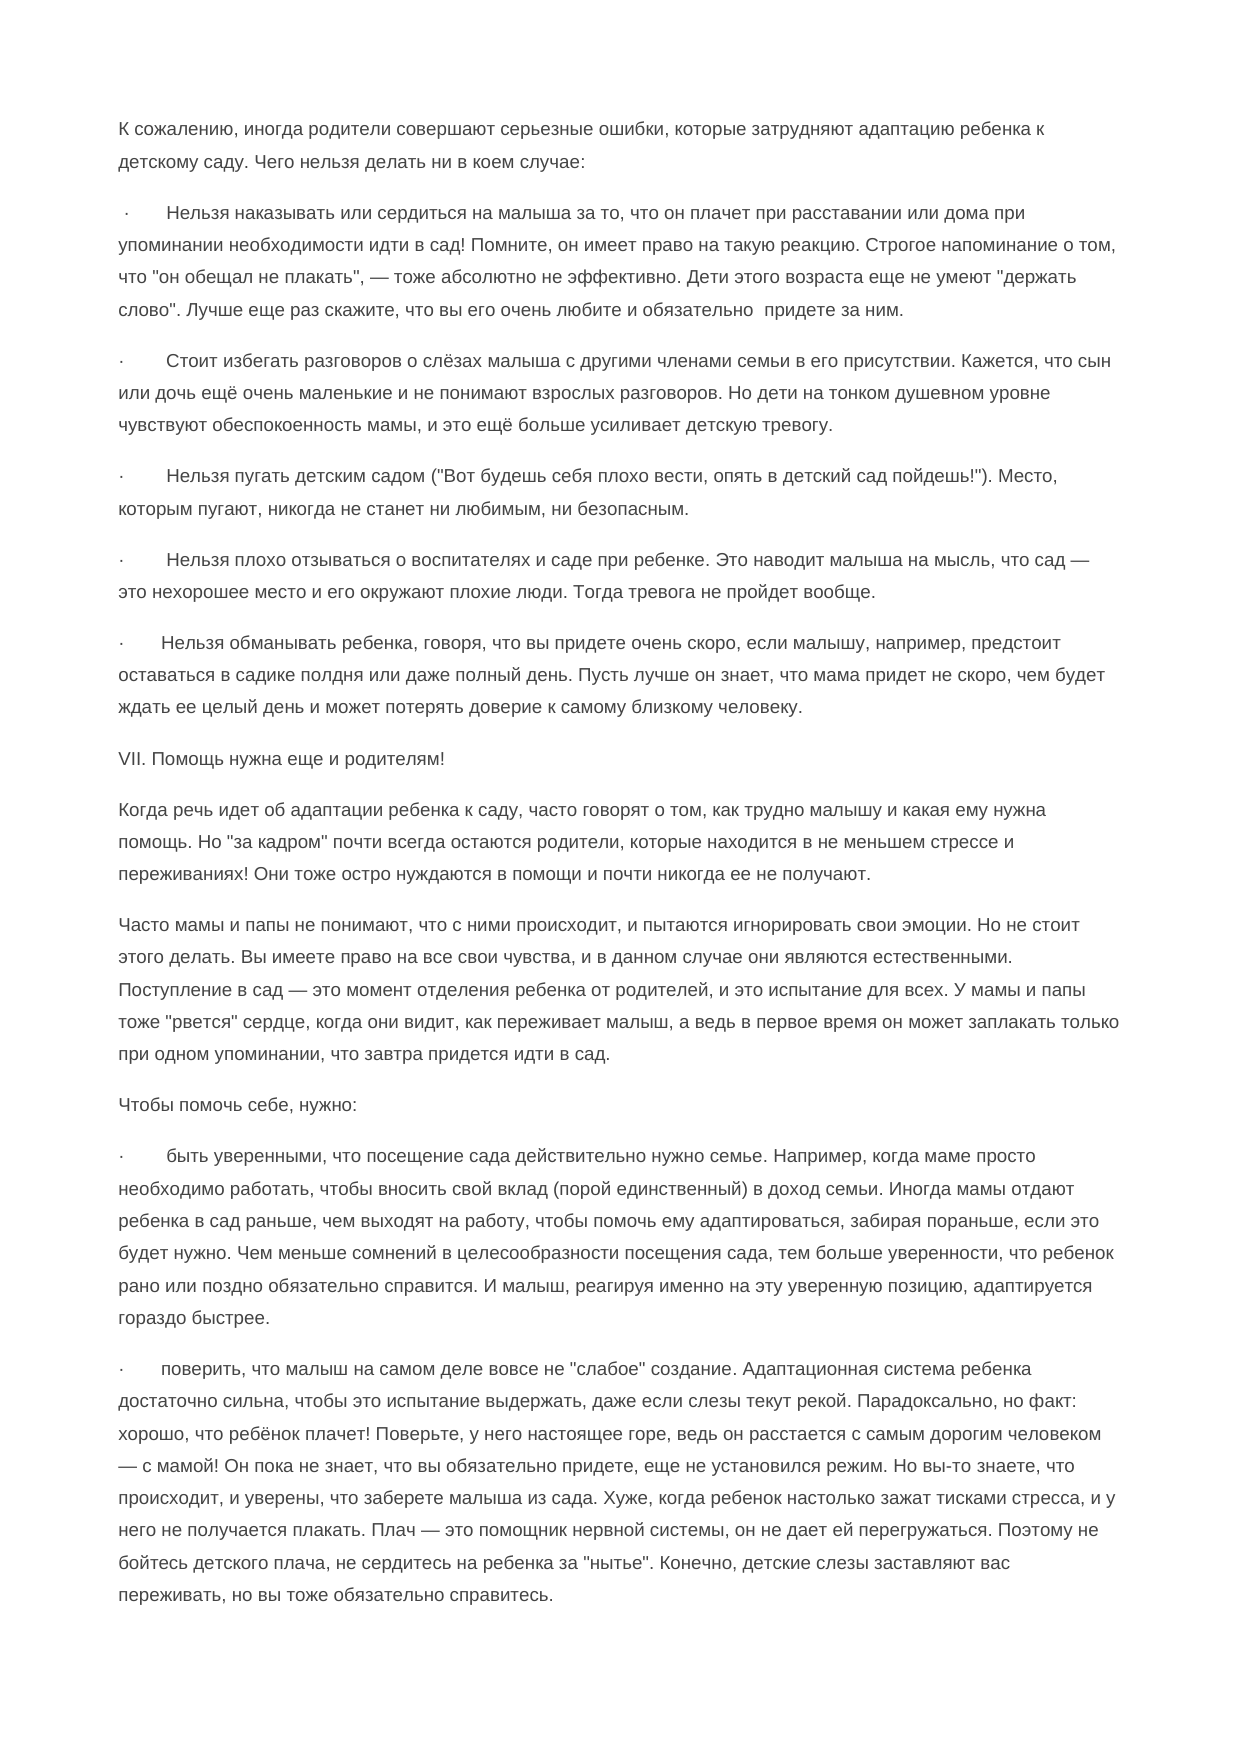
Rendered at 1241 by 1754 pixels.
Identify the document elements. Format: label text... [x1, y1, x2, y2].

text · Стоит избегать разговоров о слёзах малыша с другими членами семьи в его присутствии. Кажется, что сын или дочь ещё очень маленькие и не понимают взрослых разговоров. Но дети на тонком душевном уровне чувствуют обеспокоенность мамы, и это ещё больше усиливает детскую тревогу. [118, 349, 1122, 436]
text VII. Помощь нужна еще и родителям! [118, 747, 1122, 769]
text К сожалению, иногда родители совершают серьезные ошибки, которые затрудняют адаптацию ребенка к детскому саду. Чего нельзя делать ни в коем случае: [118, 118, 1122, 172]
text · поверить, что малыш на самом деле вовсе не "слабое" создание. Адаптационная система ребенка достаточно сильна, чтобы это испытание выдержать, даже если слезы текут рекой. Парадоксально, но факт: хорошо, что ребёнок плачет! Поверьте, у него настоящее горе, ведь он расстается с самым дорогим человеком — с мамой! Он пока не знает, что вы обязательно придете, еще не установился режим. Но вы-то знаете, что происходит, и уверены, что заберете малыша из сада. Хуже, когда ребенок настолько зажат тисками стресса, и у него не получается плакать. Плач — это помощник нервной системы, он не дает ей перегружаться. Поэтому не бойтесь детского плача, не сердитесь на ребенка за "нытье". Конечно, детские слезы заставляют вас переживать, но вы тоже обязательно справитесь. [118, 1358, 1122, 1605]
text · Нельзя пугать детским садом ("Вот будешь себя плохо вести, опять в детский сад пойдешь!"). Место, которым пугают, никогда не станет ни любимым, ни безопасным. [118, 465, 1122, 519]
text Когда речь идет об адаптации ребенка к саду, часто говорят о том, как трудно малышу и какая ему нужна помощь. Но "за кадром" почти всегда остаются родители, которые находится в не меньшем стрессе и переживаниях! Они тоже остро нуждаются в помощи и почти никогда ее не получают. [118, 798, 1122, 884]
text Часто мамы и папы не понимают, что с ними происходит, и пытаются игнорировать свои эмоции. Но не стоит этого делать. Вы имеете право на все свои чувства, и в данном случае они являются естественными. Поступление в сад — это момент отделения ребенка от родителей, и это испытание для всех. У мамы и папы тоже "рвется" сердце, когда они видит, как переживает малыш, а ведь в первое время он может заплакать только при одном упоминании, что завтра придется идти в сад. [118, 914, 1122, 1065]
text Чтобы помочь себе, нужно: [118, 1094, 1122, 1116]
text · Нельзя наказывать или сердиться на малыша за то, что он плачет при расставании или дома при упоминании необходимости идти в сад! Помните, он имеет право на такую реакцию. Строгое напоминание о том, что "он обещал не плакать", — тоже абсолютно не эффективно. Дети этого возраста еще не умеют "держать слово". Лучше еще раз скажите, что вы его очень любите и обязательно придете за ним. [118, 201, 1122, 320]
text · Нельзя плохо отзываться о воспитателях и саде при ребенке. Это наводит малыша на мысль, что сад — это нехорошее место и его окружают плохие люди. Тогда тревога не пройдет вообще. [118, 548, 1122, 602]
text · Нельзя обманывать ребенка, говоря, что вы придете очень скоро, если малышу, например, предстоит оставаться в садике полдня или даже полный день. Пусть лучше он знает, что мама придет не скоро, чем будет ждать ее целый день и может потерять доверие к самому близкому человеку. [118, 632, 1122, 718]
text · быть уверенными, что посещение сада действительно нужно семье. Например, когда маме просто необходимо работать, чтобы вносить свой вклад (порой единственный) в доход семьи. Иногда мамы отдают ребенка в сад раньше, чем выходят на работу, чтобы помочь ему адаптироваться, забирая пораньше, если это будет нужно. Чем меньше сомнений в целесообразности посещения сада, тем больше уверенности, что ребенок рано или поздно обязательно справится. И малыш, реагируя именно на эту уверенную позицию, адаптируется гораздо быстрее. [118, 1145, 1122, 1328]
